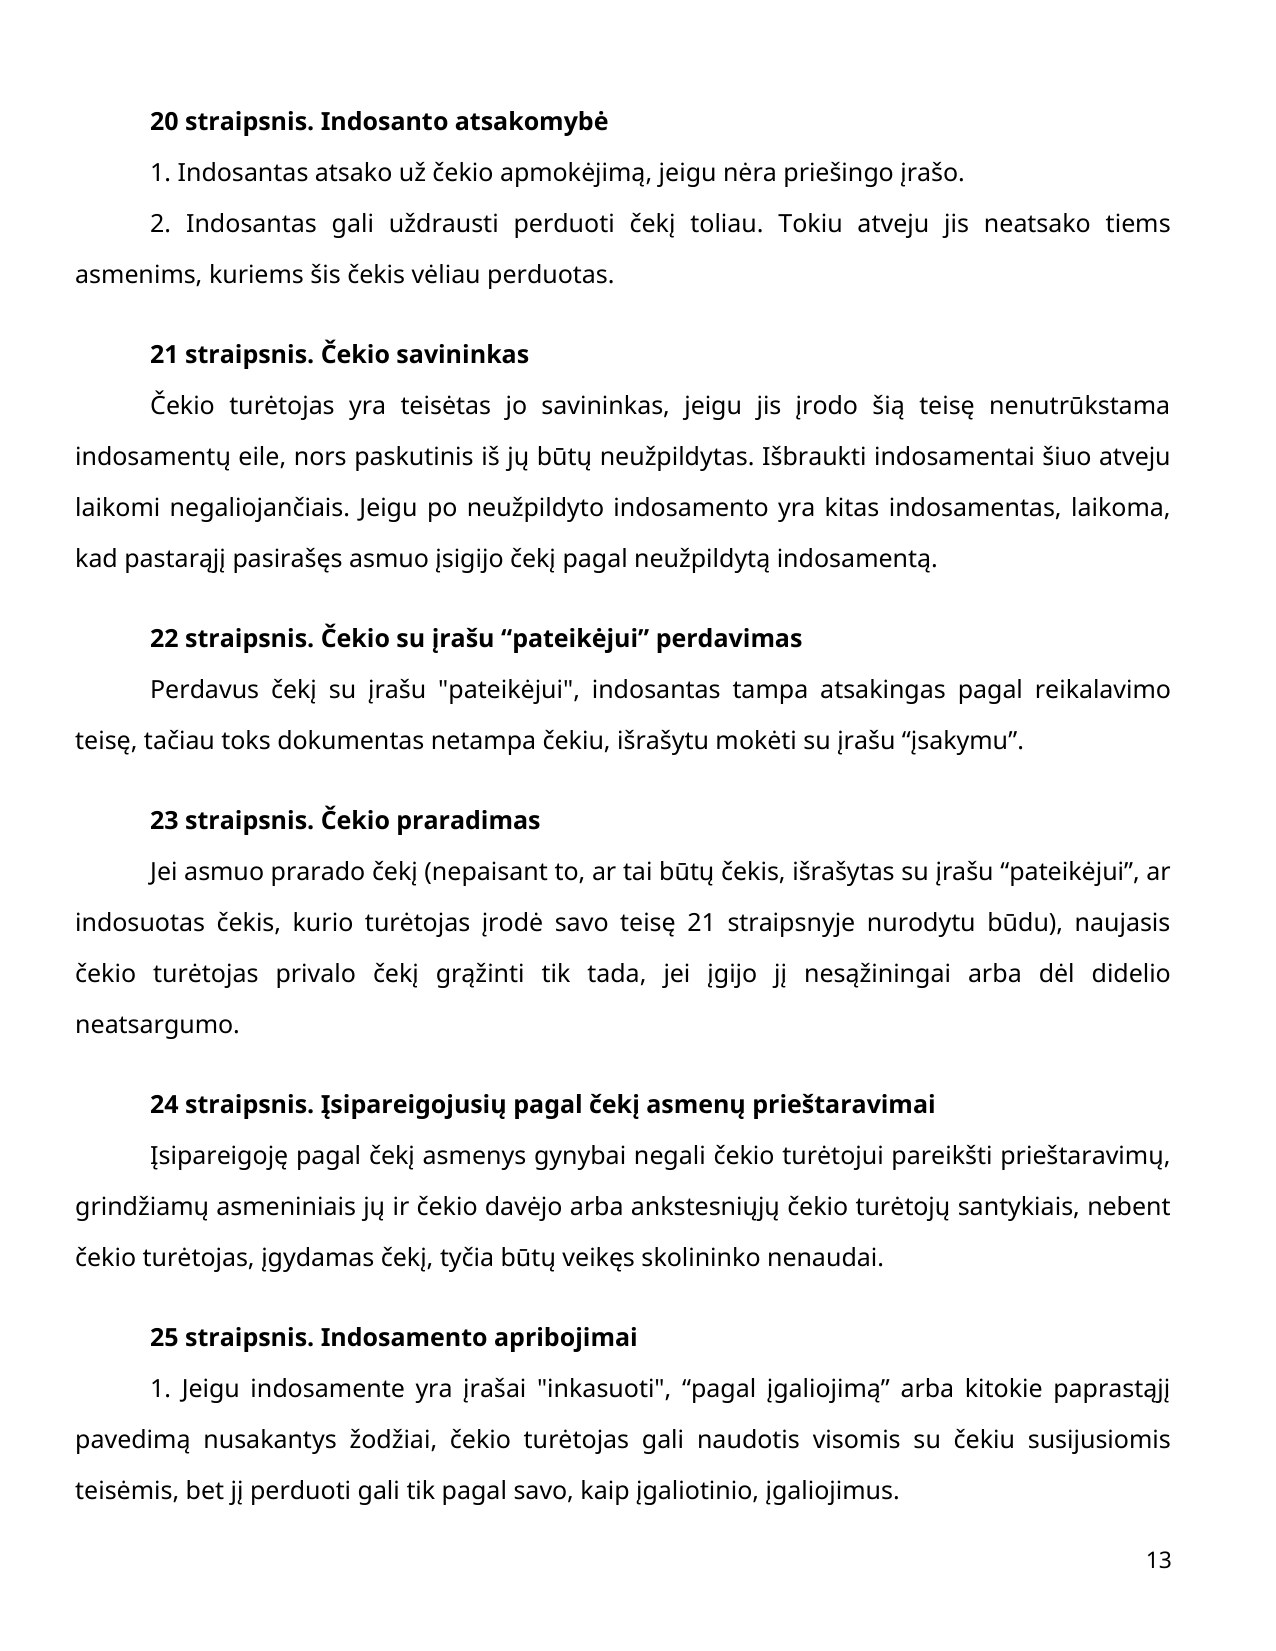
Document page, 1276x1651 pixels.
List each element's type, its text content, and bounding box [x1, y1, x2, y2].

text 24 straipsnis. Įsipareigojusių pagal čekį asmenų prieštaravimai [75, 1086, 1172, 1121]
text 20 straipsnis. Indosanto atsakomybė [75, 104, 1172, 138]
text 25 straipsnis. Indosamento apribojimai [75, 1319, 1172, 1353]
text 2. Indosantas gali uždrausti perduoti čekį toliau. Tokiu atveju jis neatsako tiems asmenims, kuriems šis čekis vėliau perduotas. [75, 206, 1172, 291]
text 1. Indosantas atsako už čekio apmokėjimą, jeigu nėra priešingo įrašo. [75, 155, 1172, 189]
text Jei asmuo prarado čekį (nepaisant to, ar tai būtų čekis, išrašytas su įrašu “pateikėjui”, ar indosuotas čekis, kurio turėtojas įrodė savo teisę 21 straipsnyje nurodytu būdu), naujasis čekio turėtojas privalo čekį grąžinti tik tada, jei įgijo jį nesąžiningai arba dėl didelio neatsargumo. [75, 853, 1172, 1041]
text Perdavus čekį su įrašu "pateikėjui", indosantas tampa atsakingas pagal reikalavimo teisę, tačiau toks dokumentas netampa čekiu, išrašytu mokėti su įrašu “įsakymu”. [75, 672, 1172, 757]
text Čekio turėtojas yra teisėtas jo savininkas, jeigu jis įrodo šią teisę nenutrūkstama indosamentų eile, nors paskutinis iš jų būtų neužpildytas. Išbraukti indosamentai šiuo atveju laikomi negaliojančiais. Jeigu po neužpildyto indosamento yra kitas indosamentas, laikoma, kad pastarąjį pasirašęs asmuo įsigijo čekį pagal neužpildytą indosamentą. [75, 388, 1172, 575]
text 21 straipsnis. Čekio savininkas [75, 337, 1172, 371]
text Įsipareigoję pagal čekį asmenys gynybai negali čekio turėtojui pareikšti prieštaravimų, grindžiamų asmeniniais jų ir čekio davėjo arba ankstesniųjų čekio turėtojų santykiais, nebent čekio turėtojas, įgydamas čekį, tyčia būtų veikęs skolininko nenaudai. [75, 1137, 1172, 1274]
text 23 straipsnis. Čekio praradimas [75, 802, 1172, 837]
text 1. Jeigu indosamente yra įrašai "inkasuoti", “pagal įgaliojimą” arba kitokie paprastąjį pavedimą nusakantys žodžiai, čekio turėtojas gali naudotis visomis su čekiu susijusiomis teisėmis, bet jį perduoti gali tik pagal savo, kaip įgaliotinio, įgaliojimus. [75, 1370, 1172, 1507]
text 22 straipsnis. Čekio su įrašu “pateikėjui” perdavimas [75, 621, 1172, 655]
